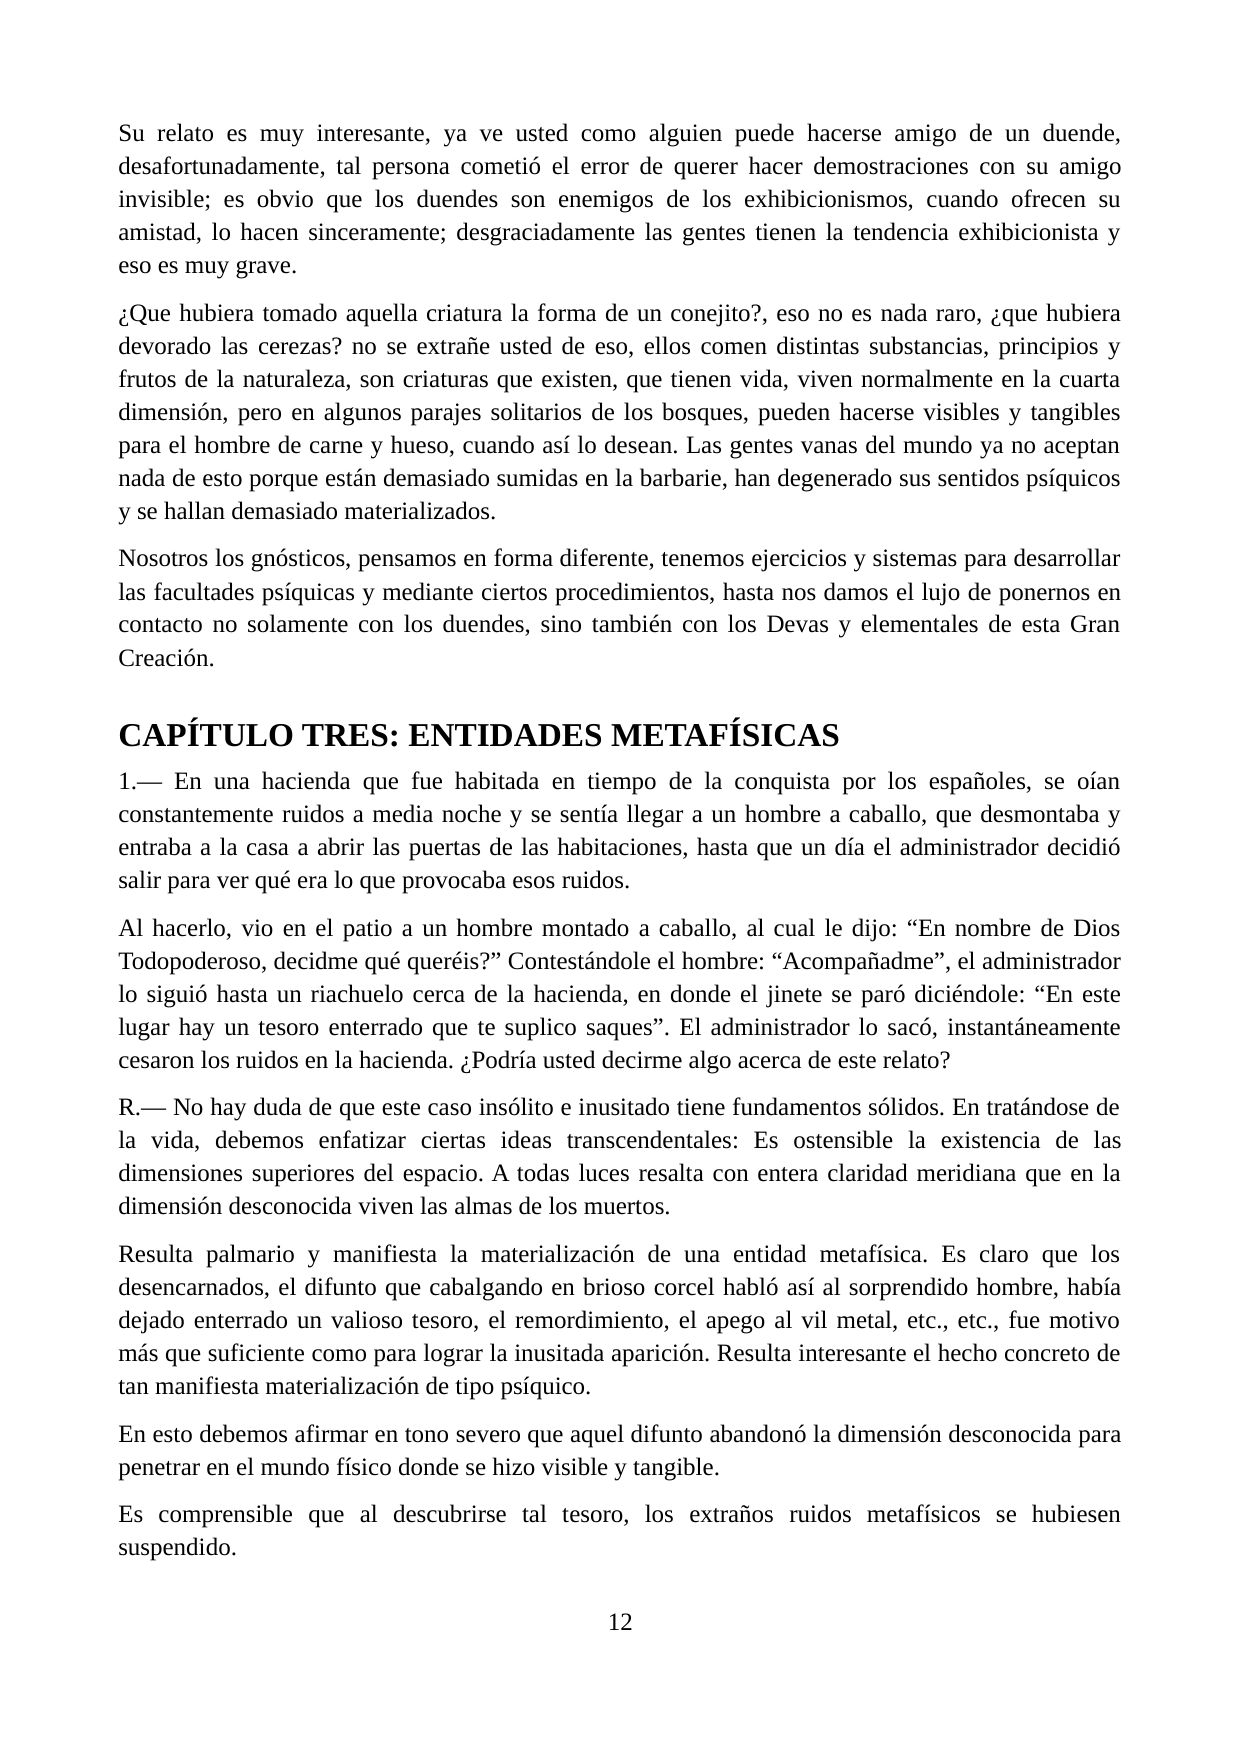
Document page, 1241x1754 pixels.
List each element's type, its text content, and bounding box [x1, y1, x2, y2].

text R.— No hay duda de que este caso insólito e inusitado tiene fundamentos sólidos. En tratándose de la vida, debemos enfatizar ciertas ideas transcendentales: Es ostensible la existencia de las dimensiones superiores del espacio. A todas luces resalta con entera claridad meridiana que en la dimensión desconocida viven las almas de los muertos. [118, 1092, 1122, 1220]
text Al hacerlo, vio en el patio a un hombre montado a caballo, al cual le dijo: “En nombre de Dios Todopoderoso, decidme qué queréis?” Contestándole el hombre: “Acompañadme”, el administrador lo siguió hasta un riachuelo cerca de la hacienda, en donde el jinete se paró diciéndole: “En este lugar hay un tesoro enterrado que te suplico saques”. El administrador lo sacó, instantáneamente cesaron los ruidos en la hacienda. ¿Podría usted decirme algo acerca de este relato? [118, 913, 1122, 1073]
text Resulta palmario y manifiesta la materialización de una entidad metafísica. Es claro que los desencarnados, el difunto que cabalgando en brioso corcel habló así al sorprendido hombre, había dejado enterrado un valioso tesoro, el remordimiento, el apego al vil metal, etc., etc., fue motivo más que suficiente como para lograr la inusitada aparición. Resulta interesante el hecho concreto de tan manifiesta materialización de tipo psíquico. [118, 1239, 1122, 1400]
text Nosotros los gnósticos, pensamos en forma diferente, tenemos ejercicios y sistemas para desarrollar las facultades psíquicas y mediante ciertos procedimientos, hasta nos damos el lujo de ponernos en contacto no solamente con los duendes, sino también con los Devas y elementales de esta Gran Creación. [118, 543, 1122, 671]
text 1.— En una hacienda que fue habitada en tiempo de la conquista por los españoles, se oían constantemente ruidos a media noche y se sentía llegar a un hombre a caballo, que desmontaba y entraba a la casa a abrir las puertas de las habitaciones, hasta que un día el administrador decidió salir para ver qué era lo que provocaba esos ruidos. [118, 766, 1122, 894]
text Es comprensible que al descubrirse tal tesoro, los extraños ruidos metafísicos se hubiesen suspendido. [118, 1499, 1122, 1561]
text Su relato es muy interesante, ya ve usted como alguien puede hacerse amigo de un duende, desafortunadamente, tal persona cometió el error de querer hacer demostraciones con su amigo invisible; es obvio que los duendes son enemigos de los exhibicionismos, cuando ofrecen su amistad, lo hacen sinceramente; desgraciadamente las gentes tienen la tendencia exhibicionista y eso es muy grave. [118, 118, 1122, 279]
text ¿Que hubiera tomado aquella criatura la forma de un conejito?, eso no es nada raro, ¿que hubiera devorado las cerezas? no se extrañe usted de eso, ellos comen distintas substancias, principios y frutos de la naturaleza, son criaturas que existen, que tienen vida, viven normalmente en la cuarta dimensión, pero en algunos parajes solitarios de los bosques, pueden hacerse visibles y tangibles para el hombre de carne y hueso, cuando así lo desean. Las gentes vanas del mundo ya no aceptan nada de esto porque están demasiado sumidas en la barbarie, han degenerado sus sentidos psíquicos y se hallan demasiado materializados. [118, 298, 1122, 525]
subtitle CAPÍTULO TRES: ENTIDADES METAFÍSICAS [118, 715, 1122, 753]
text En esto debemos afirmar en tono severo que aquel difunto abandonó la dimensión desconocida para penetrar en el mundo físico donde se hizo visible y tangible. [118, 1419, 1122, 1481]
